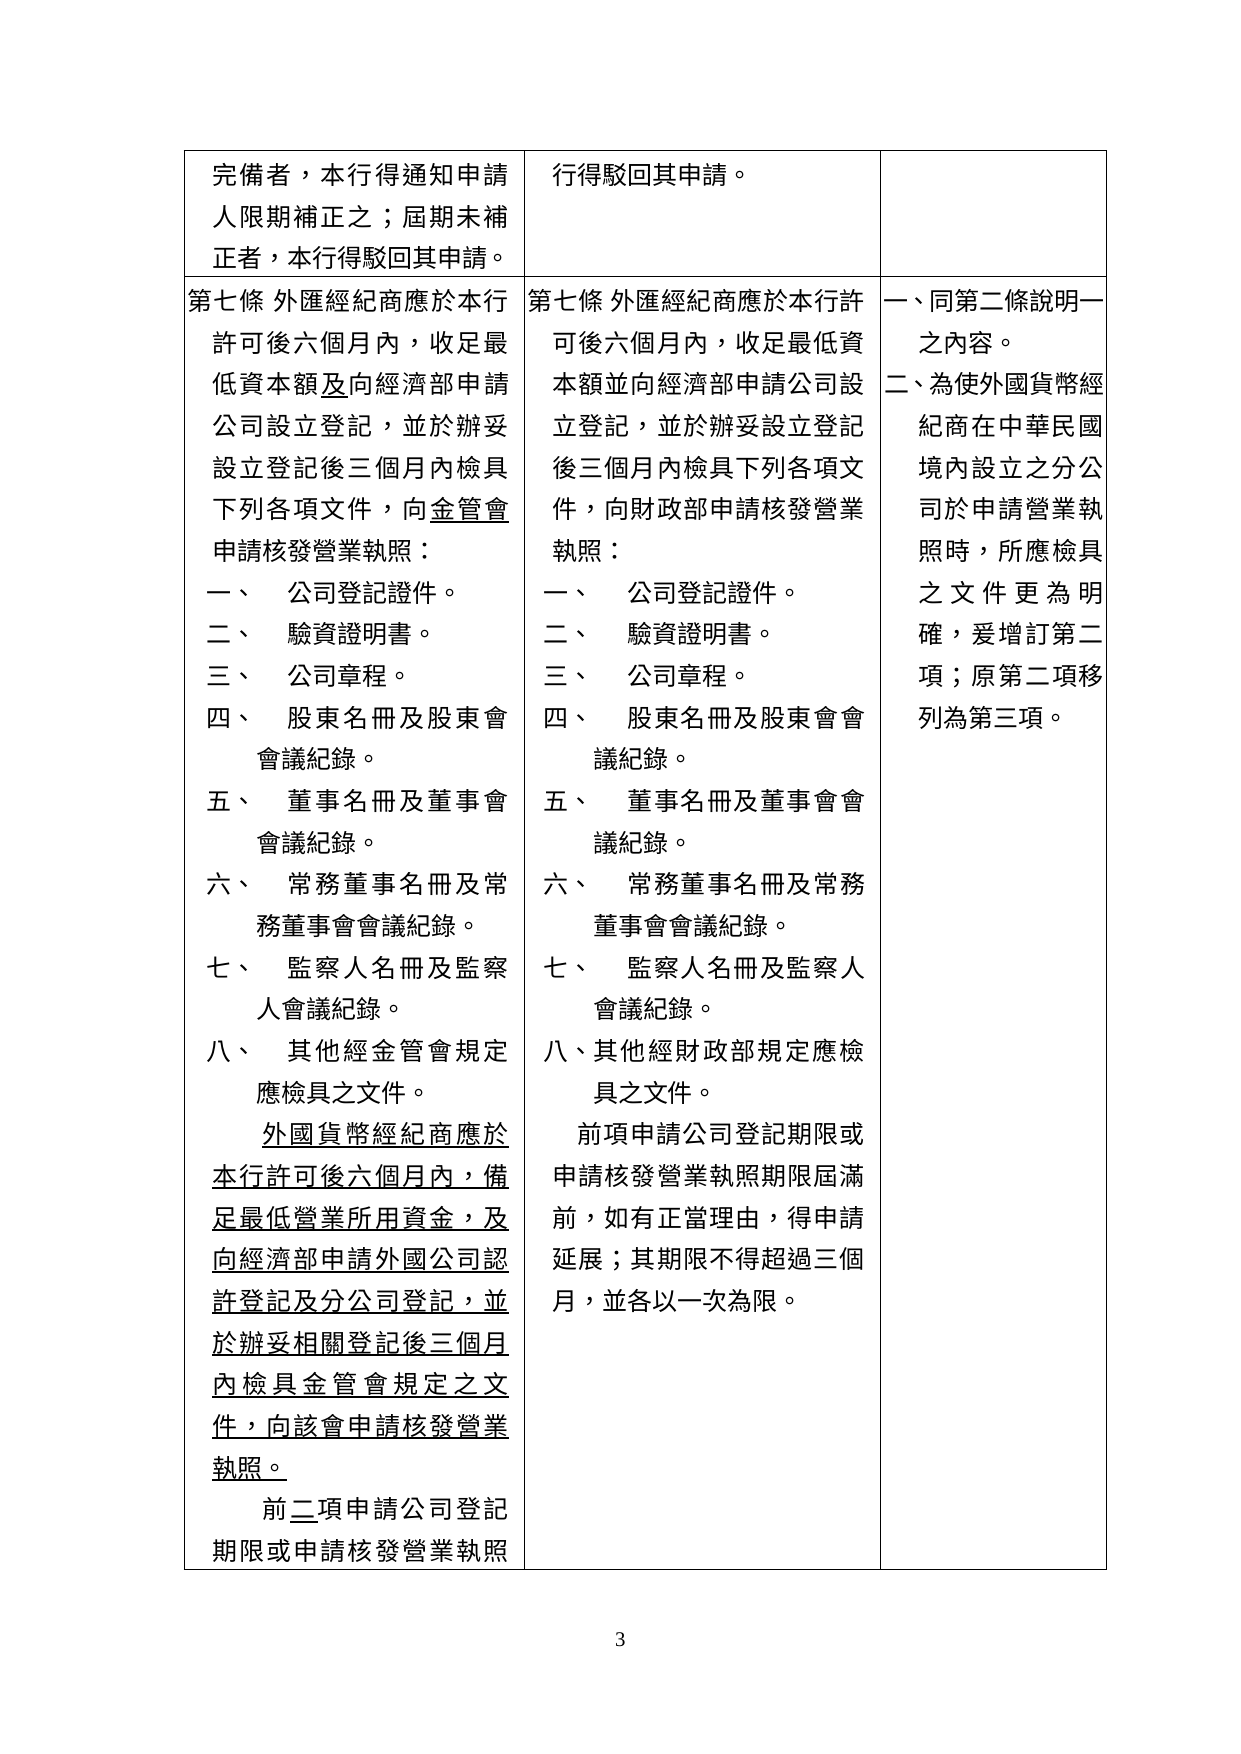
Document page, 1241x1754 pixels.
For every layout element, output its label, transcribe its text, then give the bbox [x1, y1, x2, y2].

table_cell 第六條 設立外匯經紀商者，應檢附申請書載明下列各款，向本行申請許可： 外匯經紀商名稱及其公司組織之種類。 資本總額。 營業計畫。 公司所在地。 發起人姓名、籍貫、住居所、履歷及認股金額。 其他經本行規定應載明之事項。 前項申請書內容不符本辦法相關規定或記載不完備者，本行得通知申請人限期補正之；屆期未補正者，本行得駁回其申請。 [525, 151, 880, 276]
table_cell 一、同第二條說明一之內容。 二、為使外國貨幣經紀商在中華民國境內設立之分公司於申請營業執照時，所應檢具之文件更為明確，爰增訂第二項；原第二項移列為第三項。 [881, 277, 1106, 1569]
table_cell 第七條 外匯經紀商應於本行許可後六個月內，收足最低資本額及向經濟部申請公司設立登記，並於辦妥設立登記後三個月內檢具下列各項文件，向金管會申請核發營業執照： 公司登記證件。 驗資證明書。 公司章程。 股東名冊及股東會會議紀錄。 董事名冊及董事會會議紀錄。 常務董事名冊及常務董事會會議紀錄。 監察人名冊及監察人會議紀錄。 其他經金管會規定應檢具之文件。 外國貨幣經紀商應於本行許可後六個月內，備足最低營業所用資金，及向經濟部申請外國公司認許登記及分公司登記，並於辦妥相關登記後三個月內檢具金管會規定之文件，向該會申請核發營業執照。 前二項申請公司登記期限或申請核發營業執照期限屆滿前，如有正當理由，得申請延展；其期限不得超過三個月，並各以一次為限。 [185, 277, 524, 1569]
table_cell 第六條 設立外匯經紀商者，應檢附申請書載明下列各款，向本行申請許可： 外匯經紀商名稱及其公司組織。 資本總額或在中華民國境內營業所用資金。 營業計畫。 公司所在地。 發起人或分公司負責人之姓名、籍貫、住居所、履歷及認股金額。 其他經本行規定應載明之事項。 前項申請書內容不符本辦法相關規定或記載不完備者，本行得通知申請人限期補正之；屆期未補正者，本行得駁回其申請。 [185, 151, 524, 276]
table_cell 第七條 外匯經紀商應於本行許可後六個月內，收足最低資本額並向經濟部申請公司設立登記，並於辦妥設立登記後三個月內檢具下列各項文件，向財政部申請核發營業執照： 公司登記證件。 驗資證明書。 公司章程。 股東名冊及股東會會議紀錄。 董事名冊及董事會會議紀錄。 常務董事名冊及常務董事會會議紀錄。 監察人名冊及監察人會議紀錄。 其他經財政部規定應檢具之文件。 前項申請公司登記期限或申請核發營業執照期限屆滿前，如有正當理由，得申請延展；其期限不得超過三個月，並各以一次為限。 [525, 277, 880, 1569]
table_cell [881, 151, 1106, 276]
